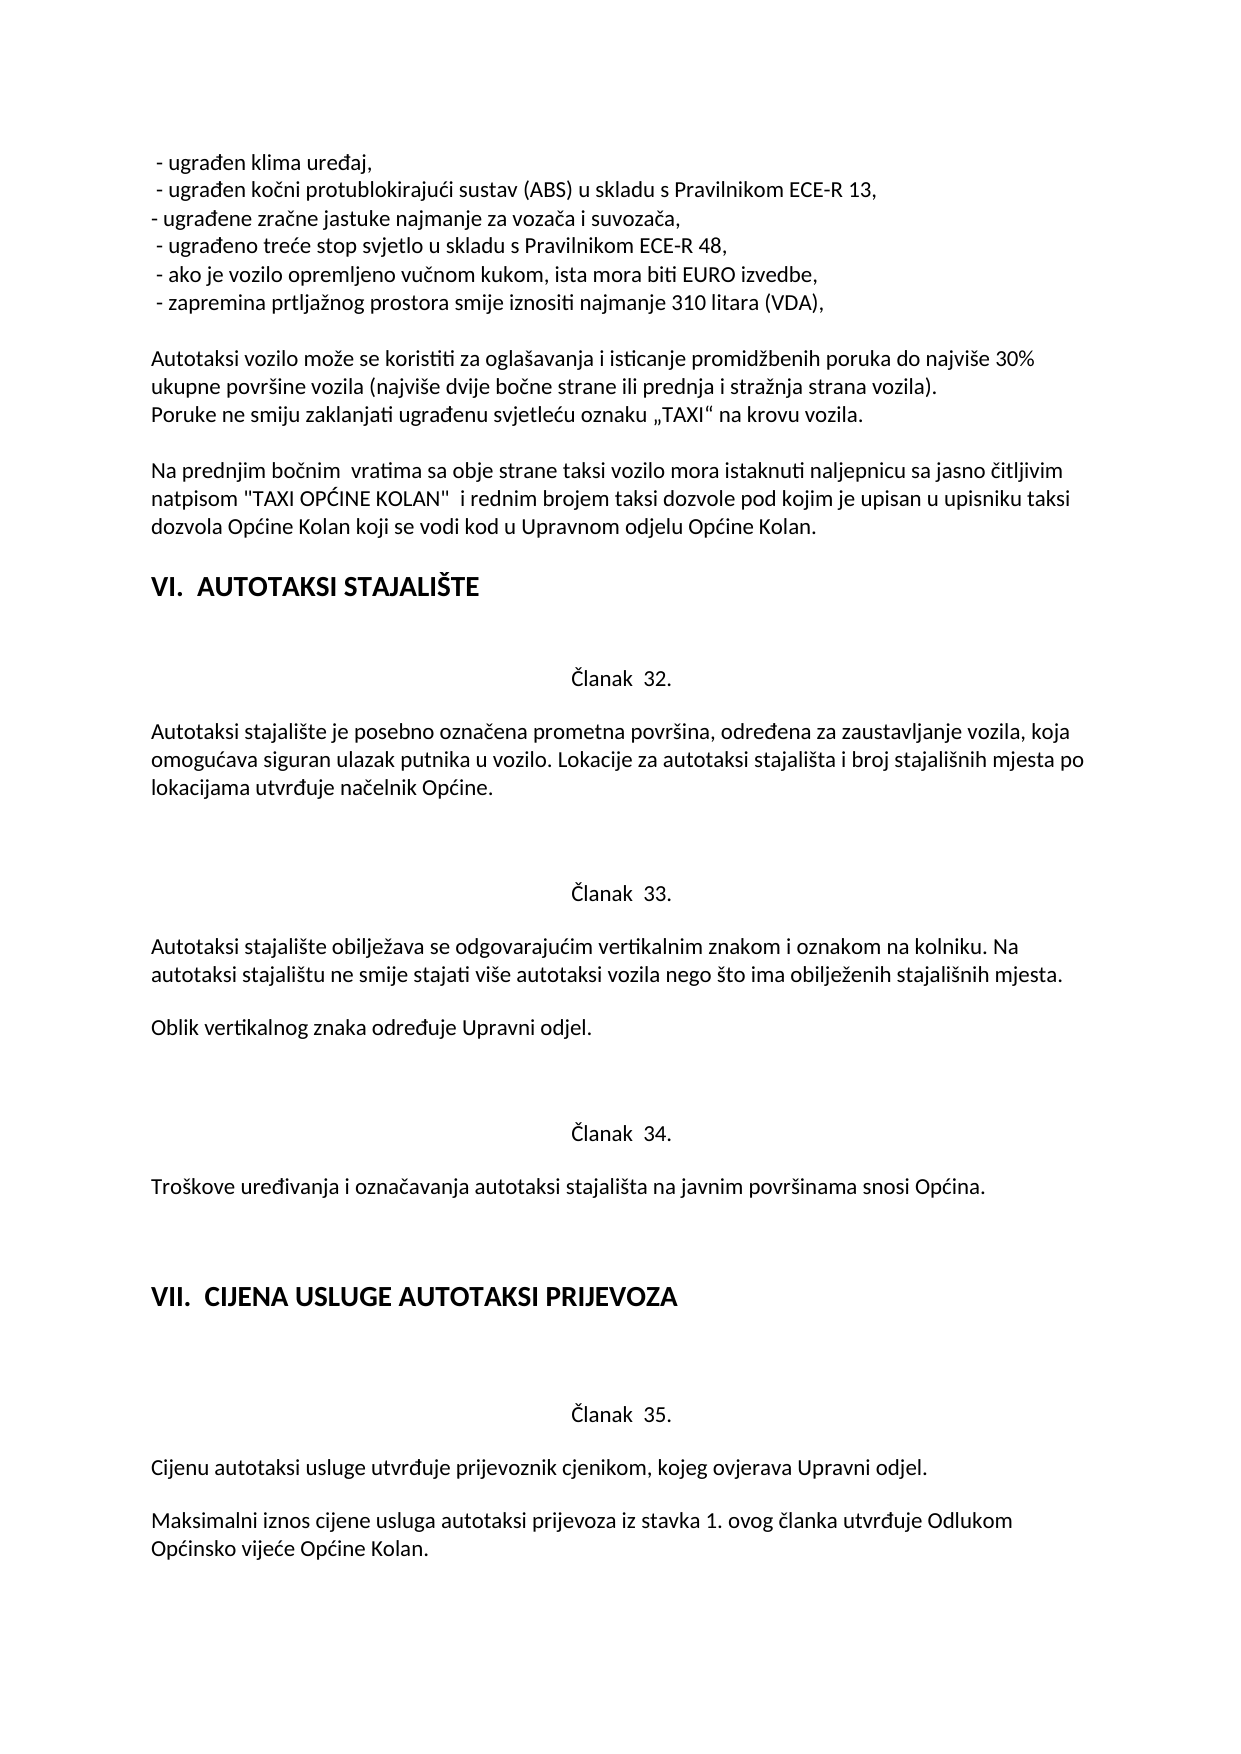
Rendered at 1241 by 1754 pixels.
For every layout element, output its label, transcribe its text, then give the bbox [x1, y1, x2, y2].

text Poruke ne smiju zaklanjati ugrađenu svjetleću oznaku „TAXI“ na krovu vozila. [151, 400, 1093, 428]
text Maksimalni iznos cijene usluga autotaksi prijevoza iz stavka 1. ovog članka utvrđuje Odlukom Općinsko vijeće Općine Kolan. [151, 1506, 1093, 1562]
text Cijenu autotaksi usluge utvrđuje prijevoznik cjenikom, kojeg ovjerava Upravni odjel. [151, 1453, 1093, 1481]
text VI. AUTOTAKSI STAJALIŠTE [151, 568, 1093, 603]
text Članak 33. [151, 879, 1093, 907]
text Na prednjim bočnim vratima sa obje strane taksi vozilo mora istaknuti naljepnicu sa jasno čitljivim natpisom "TAXI OPĆINE KOLAN" i rednim brojem taksi dozvole pod kojim je upisan u upisniku taksi dozvola Općine Kolan koji se vodi kod u Upravnom odjelu Općine Kolan. [151, 456, 1093, 540]
text - ako je vozilo opremljeno vučnom kukom, ista mora biti EURO izvedbe, [151, 260, 1093, 288]
text Članak 35. [151, 1400, 1093, 1428]
text - ugrađen kočni protublokirajući sustav (ABS) u skladu s Pravilnikom ECE-R 13, [151, 176, 1093, 204]
text VII. CIJENA USLUGE AUTOTAKSI PRIJEVOZA [151, 1278, 1093, 1314]
text Članak 34. [151, 1119, 1093, 1147]
text Autotaksi vozilo može se koristiti za oglašavanja i isticanje promidžbenih poruka do najviše 30% ukupne površine vozila (najviše dvije bočne strane ili prednja i stražnja strana vozila). [151, 344, 1093, 400]
text Članak 32. [151, 664, 1093, 692]
text Troškove uređivanja i označavanja autotaksi stajališta na javnim površinama snosi Općina. [151, 1172, 1093, 1200]
text - zapremina prtljažnog prostora smije iznositi najmanje 310 litara (VDA), [151, 288, 1093, 316]
text Oblik vertikalnog znaka određuje Upravni odjel. [151, 1013, 1093, 1041]
text - ugrađen klima uređaj, [151, 148, 1093, 176]
text Autotaksi stajalište je posebno označena prometna površina, određena za zaustavljanje vozila, koja omogućava siguran ulazak putnika u vozilo. Lokacije za autotaksi stajališta i broj stajališnih mjesta po lokacijama utvrđuje načelnik Općine. [151, 717, 1093, 801]
text - ugrađeno treće stop svjetlo u skladu s Pravilnikom ECE-R 48, [151, 232, 1093, 260]
text - ugrađene zračne jastuke najmanje za vozača i suvozača, [151, 204, 1093, 232]
text Autotaksi stajalište obilježava se odgovarajućim vertikalnim znakom i oznakom na kolniku. Na autotaksi stajalištu ne smije stajati više autotaksi vozila nego što ima obilježenih stajališnih mjesta. [151, 932, 1093, 988]
